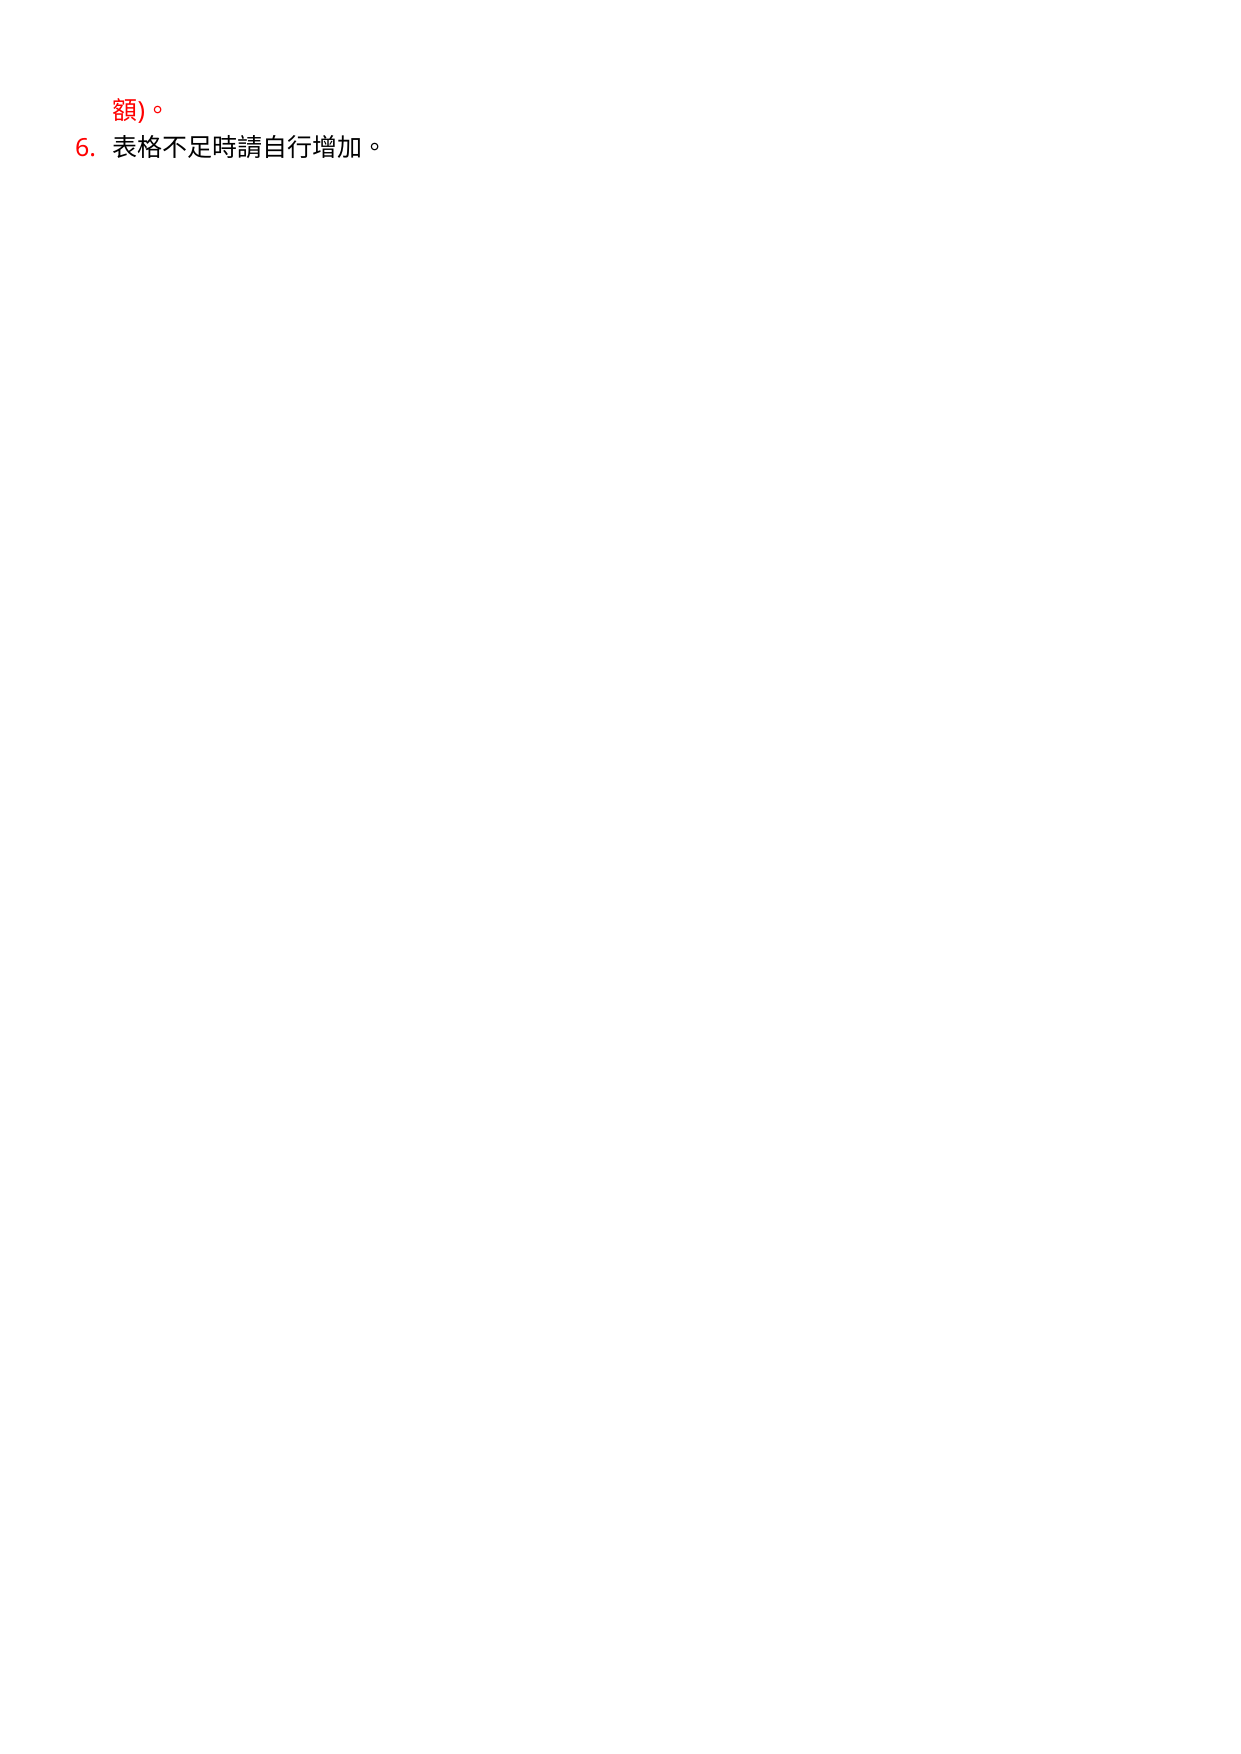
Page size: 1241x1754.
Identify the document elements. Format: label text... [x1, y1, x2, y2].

list 表格不足時請自行增加。 [75, 127, 1165, 164]
list 金額核算公式，請各提案機關研提計畫時務必詳列於預算科目及金額欄(不可空白或僅填列總金額)。 [75, 89, 1165, 127]
